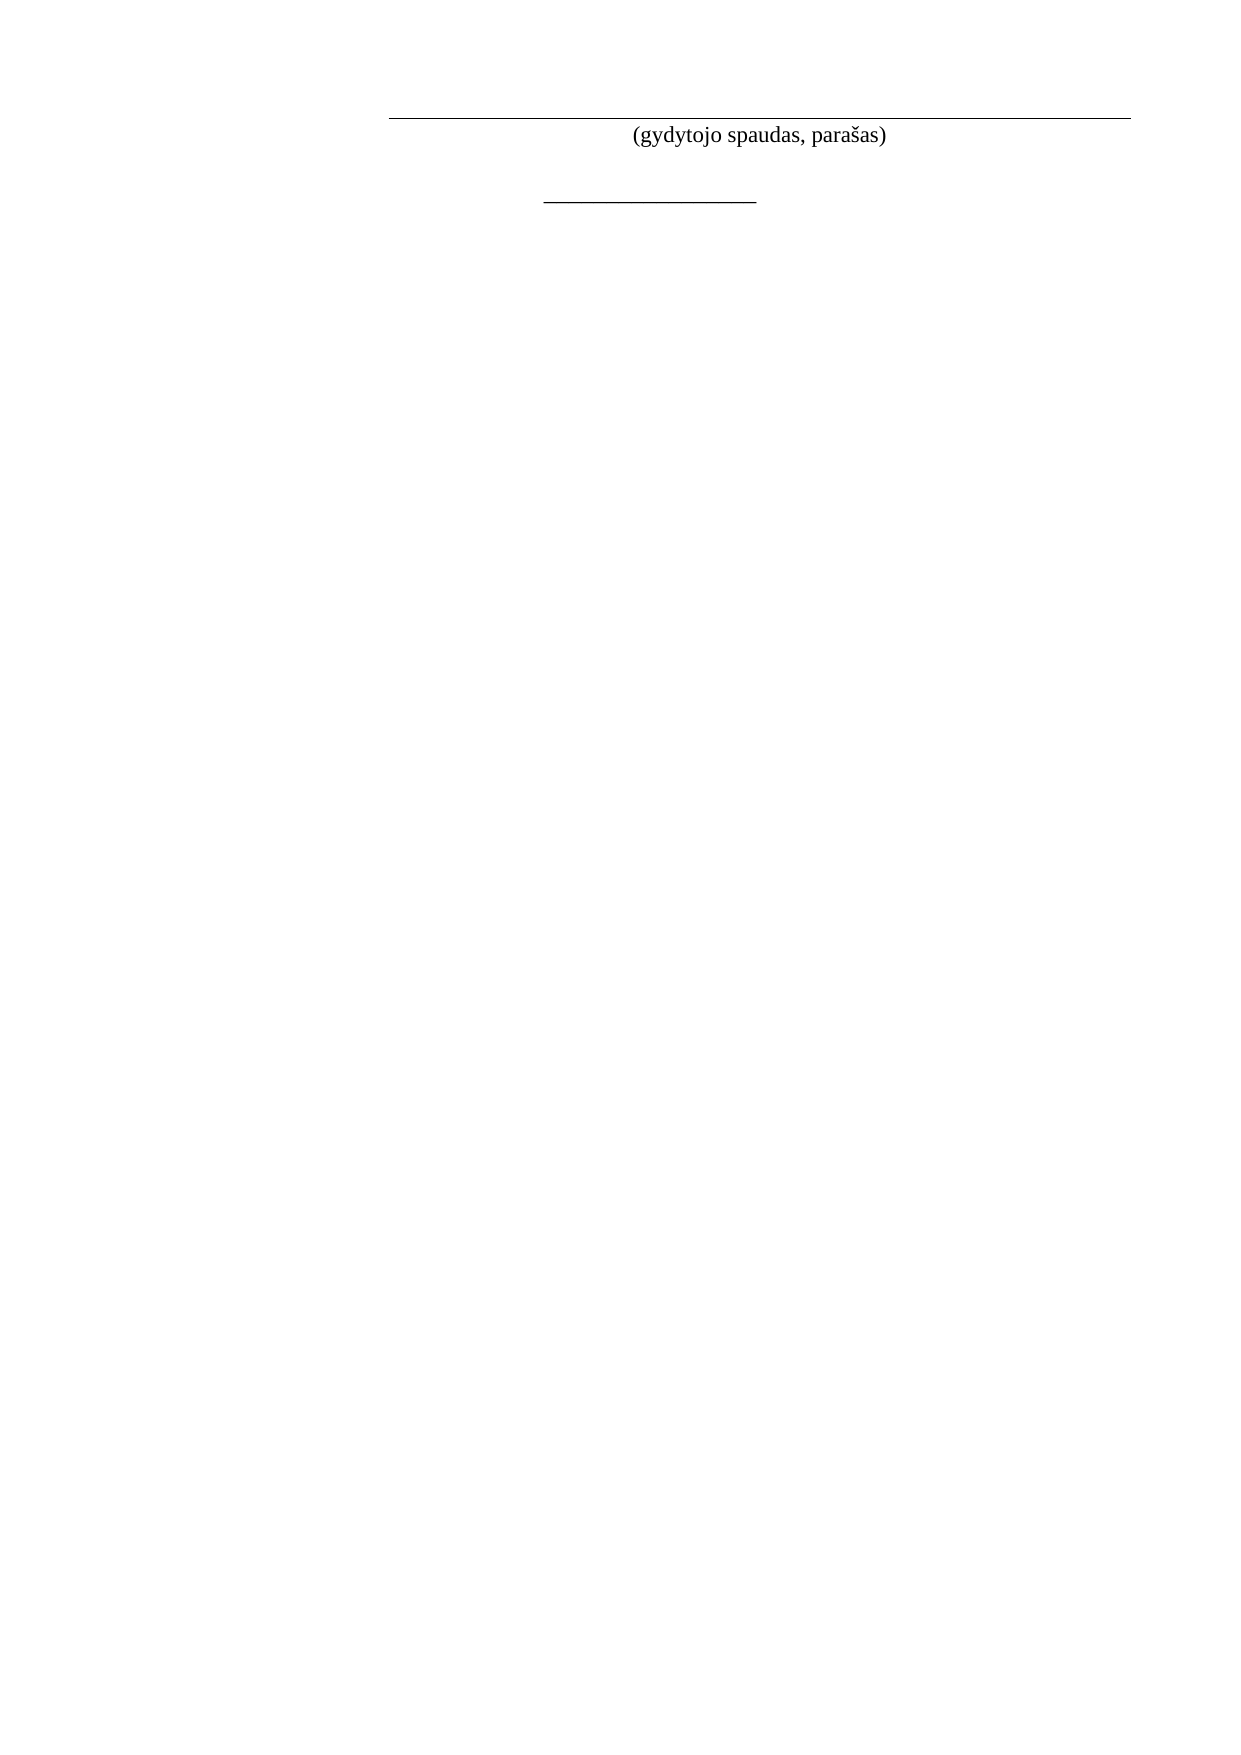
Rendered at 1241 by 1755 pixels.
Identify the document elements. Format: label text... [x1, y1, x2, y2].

text _________________ [177, 177, 1122, 205]
table_cell [187, 118, 388, 148]
table_cell (gydytojo spaudas, parašas) [389, 119, 1131, 148]
